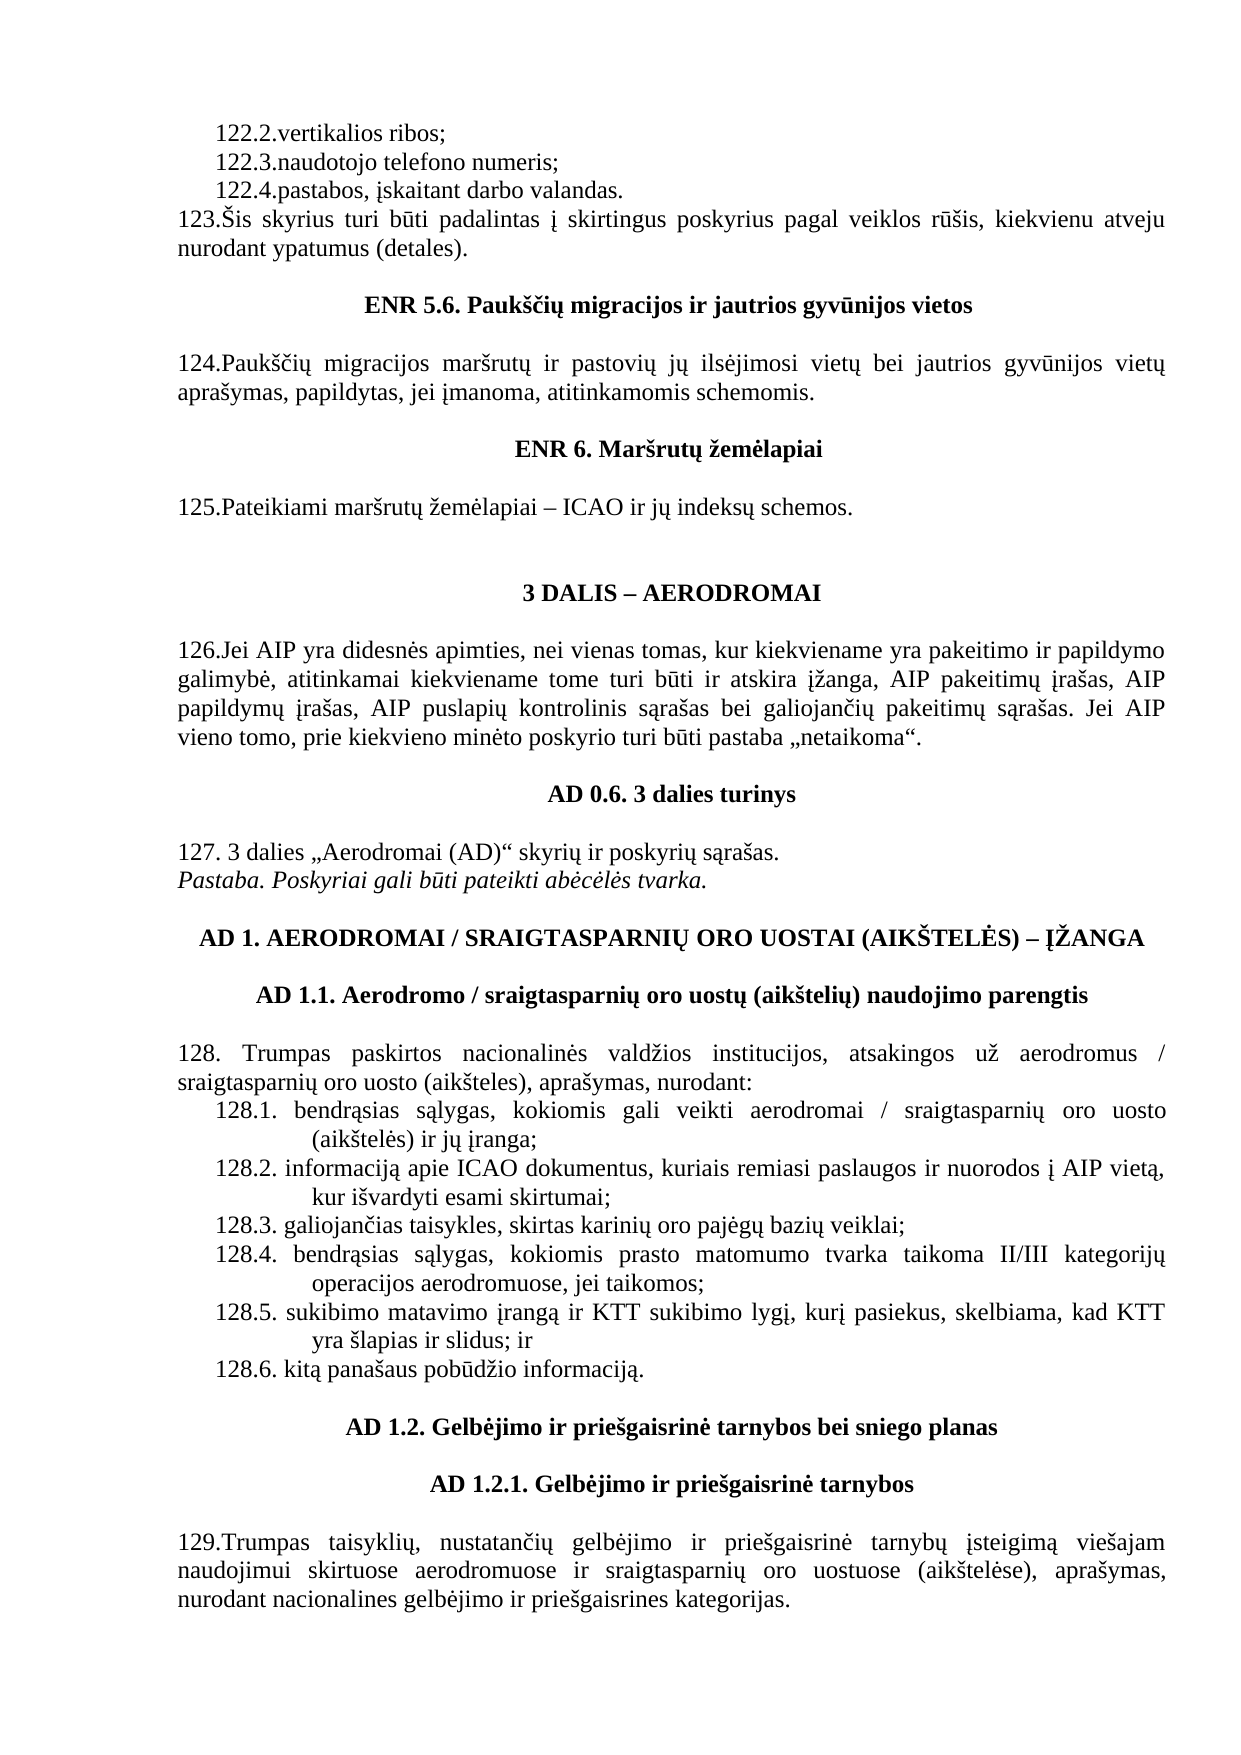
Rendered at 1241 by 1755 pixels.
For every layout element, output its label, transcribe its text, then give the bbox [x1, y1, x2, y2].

text AD 0.6. 3 dalies turinys [177, 779, 1166, 808]
text 123.Šis skyrius turi būti padalintas į skirtingus poskyrius pagal veiklos rūšis, kiekvienu atveju nurodant ypatumus (detales). [177, 204, 1166, 262]
text 127. 3 dalies „Aerodromai (AD)“ skyrių ir poskyrių sąrašas. [177, 837, 1166, 866]
text AD 1. AERODROMAI / SRAIGTASPARNIŲ ORO UOSTAI (AIKŠTELĖS) – ĮŽANGA [177, 923, 1166, 952]
text 125.Pateikiami maršrutų žemėlapiai – ICAO ir jų indeksų schemos. [177, 492, 1166, 521]
text 122.3.naudotojo telefono numeris; [215, 147, 1166, 176]
text AD 1.2. Gelbėjimo ir priešgaisrinė tarnybos bei sniego planas [177, 1412, 1166, 1441]
text AD 1.1. Aerodromo / sraigtasparnių oro uostų (aikštelių) naudojimo parengtis [177, 981, 1166, 1009]
text 128.4. bendrąsias sąlygas, kokiomis prasto matomumo tvarka taikoma II/III kategorijų operacijos aerodromuose, jei taikomos; [215, 1239, 1166, 1297]
text 128. Trumpas paskirtos nacionalinės valdžios institucijos, atsakingos už aerodromus / sraigtasparnių oro uosto (aikšteles), aprašymas, nurodant: [177, 1038, 1166, 1096]
text 128.6. kitą panašaus pobūdžio informaciją. [215, 1354, 1166, 1383]
text 126.Jei AIP yra didesnės apimties, nei vienas tomas, kur kiekviename yra pakeitimo ir papildymo galimybė, atitinkamai kiekviename tome turi būti ir atskira įžanga, AIP pakeitimų įrašas, AIP papildymų įrašas, AIP puslapių kontrolinis sąrašas bei galiojančių pakeitimų sąrašas. Jei AIP vieno tomo, prie kiekvieno minėto poskyrio turi būti pastaba „netaikoma“. [177, 636, 1166, 751]
text 129.Trumpas taisyklių, nustatančių gelbėjimo ir priešgaisrinė tarnybų įsteigimą viešajam naudojimui skirtuose aerodromuose ir sraigtasparnių oro uostuose (aikštelėse), aprašymas, nurodant nacionalines gelbėjimo ir priešgaisrines kategorijas. [177, 1527, 1166, 1613]
text 122.4.pastabos, įskaitant darbo valandas. [215, 176, 1166, 204]
text ENR 5.6. Paukščių migracijos ir jautrios gyvūnijos vietos [177, 291, 1166, 319]
text AD 1.2.1. Gelbėjimo ir priešgaisrinė tarnybos [177, 1469, 1166, 1498]
text 128.3. galiojančias taisykles, skirtas karinių oro pajėgų bazių veiklai; [215, 1211, 1166, 1239]
text 124.Paukščių migracijos maršrutų ir pastovių jų ilsėjimosi vietų bei jautrios gyvūnijos vietų aprašymas, papildytas, jei įmanoma, atitinkamomis schemomis. [177, 348, 1166, 406]
text 122.2.vertikalios ribos; [215, 118, 1166, 147]
text 128.1. bendrąsias sąlygas, kokiomis gali veikti aerodromai / sraigtasparnių oro uosto (aikštelės) ir jų įranga; [215, 1096, 1166, 1153]
text ENR 6. Maršrutų žemėlapiai [177, 434, 1166, 463]
text 3 DALIS – AERODROMAI [177, 578, 1166, 607]
text Pastaba. Poskyriai gali būti pateikti abėcėlės tvarka. [177, 866, 1166, 894]
text 128.5. sukibimo matavimo įrangą ir KTT sukibimo lygį, kurį pasiekus, skelbiama, kad KTT yra šlapias ir slidus; ir [215, 1297, 1166, 1354]
text 128.2. informaciją apie ICAO dokumentus, kuriais remiasi paslaugos ir nuorodos į AIP vietą, kur išvardyti esami skirtumai; [215, 1153, 1166, 1211]
